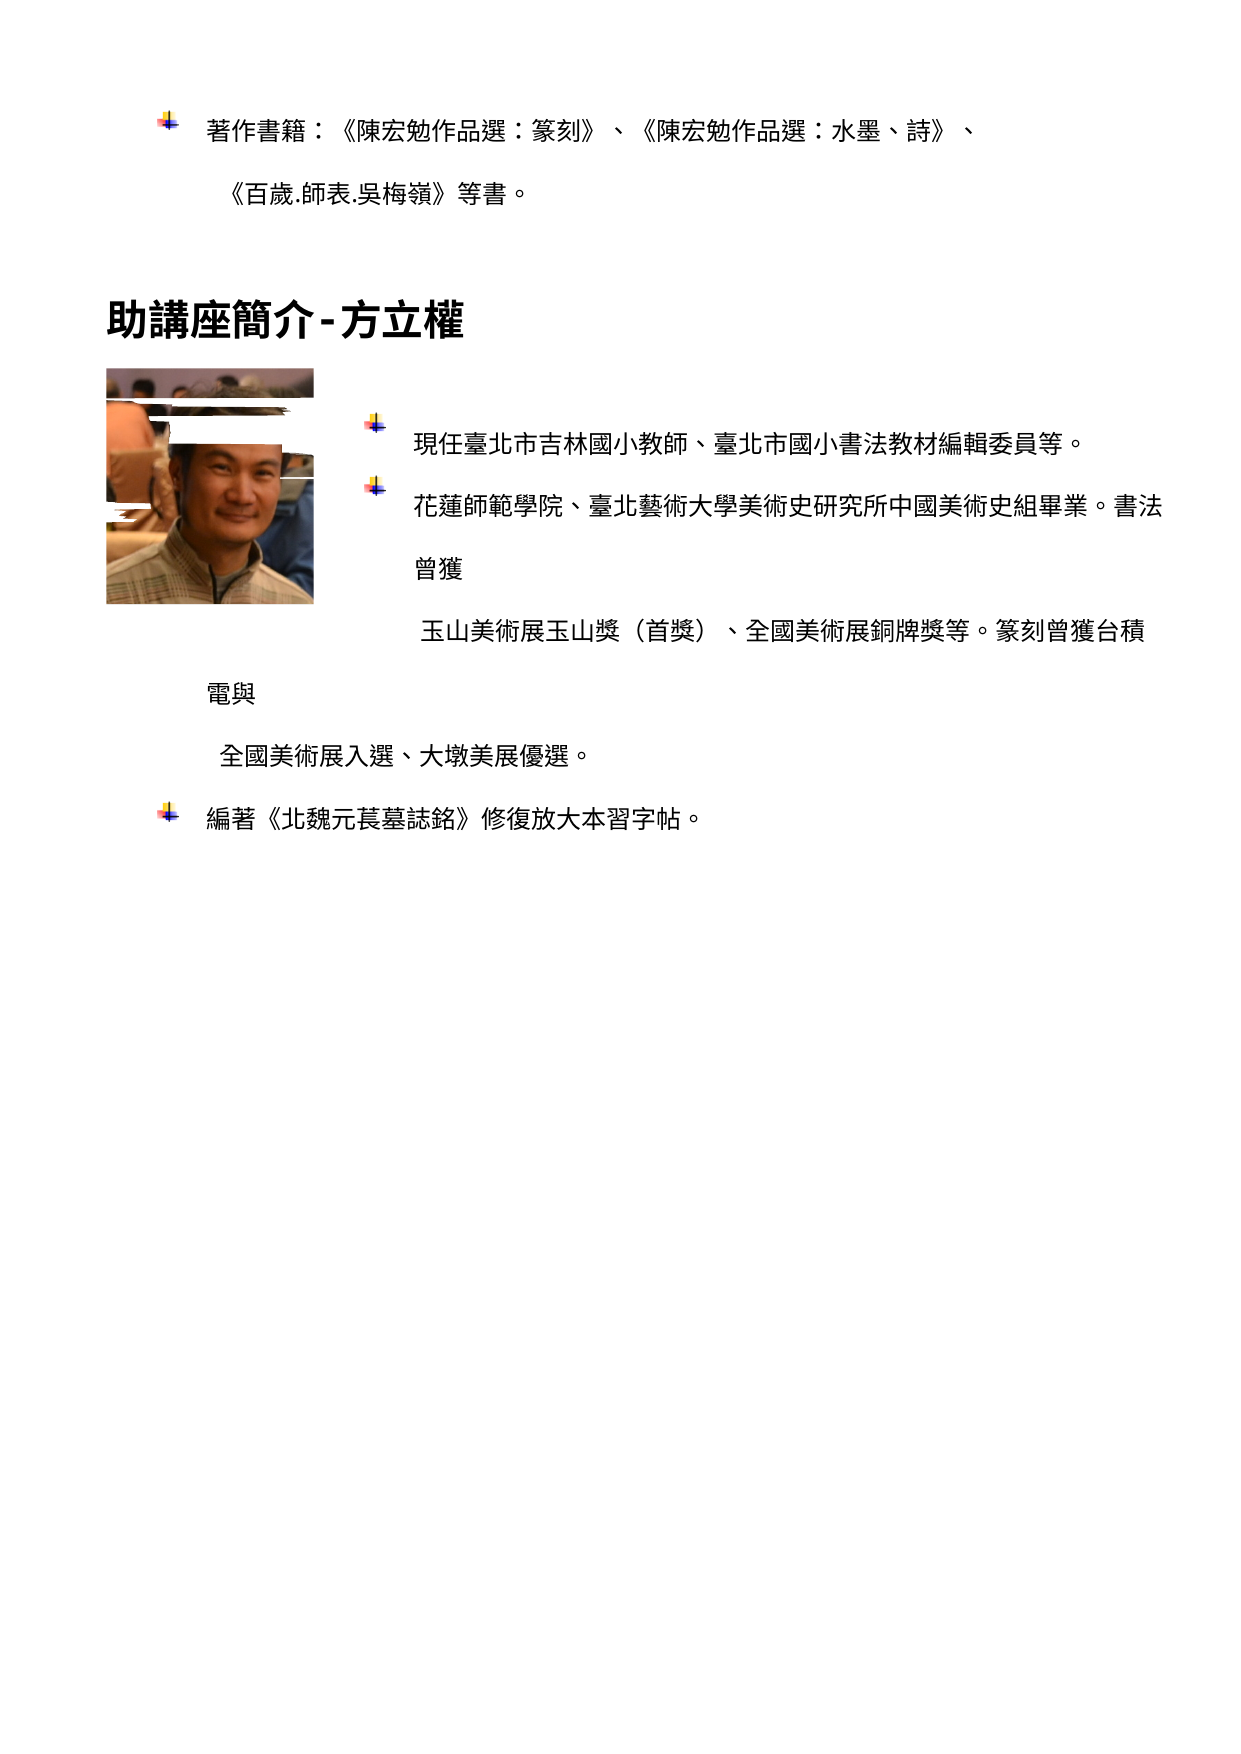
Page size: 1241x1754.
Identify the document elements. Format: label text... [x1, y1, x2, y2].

list 著作書籍：《陳宏勉作品選：篆刻》、《陳宏勉作品選：水墨、詩》、 《百歲.師表.吳梅嶺》等書。 [156, 88, 1169, 276]
list 現任臺北市吉林國小教師、臺北市國小書法教材編輯委員等。 [156, 401, 1169, 463]
list 編著《北魏元萇墓誌銘》修復放大本習字帖。 [156, 776, 1169, 838]
list 花蓮師範學院、臺北藝術大學美術史研究所中國美術史組畢業。書法曾獲 玉山美術展玉山獎（首獎）、全國美術展銅牌獎等。篆刻曾獲台積電與 全國美術展入選、大墩美展優選。 [156, 463, 1169, 776]
text 助講座簡介-方立權 [106, 276, 1204, 338]
